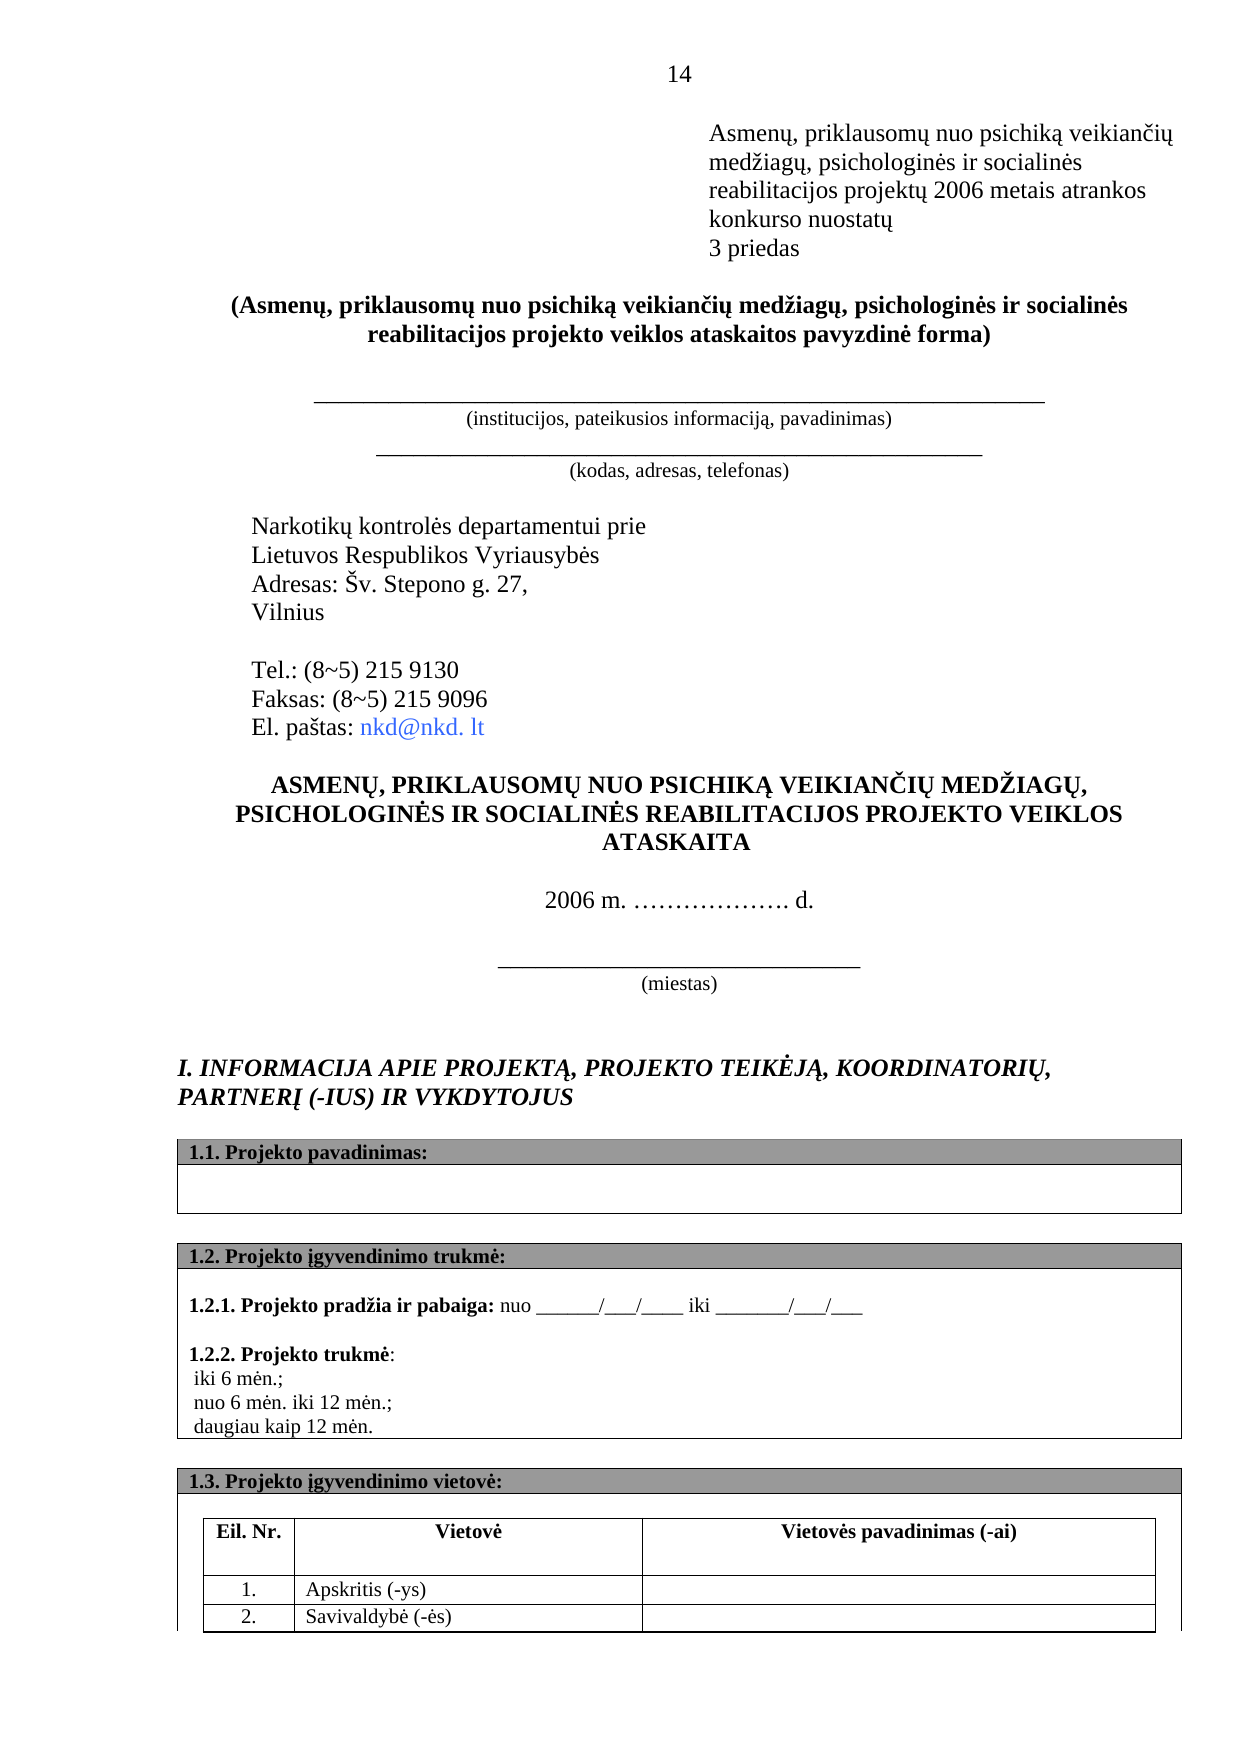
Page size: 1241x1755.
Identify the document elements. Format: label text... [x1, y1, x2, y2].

table_cell [178, 1604, 203, 1631]
text ASMENŲ, PRIKLAUSOMŲ NUO PSICHIKĄ VEIKIANČIŲ MEDŽIAGŲ, PSICHOLOGINĖS IR SOCIALINĖS REABILITACIJOS PROJEKTO VEIKLOS ATASKAITA [177, 770, 1181, 856]
text (miestas) [177, 971, 1181, 995]
table_cell 2. [204, 1605, 294, 1631]
text Lietuvos Respublikos Vyriausybės [177, 540, 1181, 569]
text Asmenų, priklausomų nuo psichiką veikiančių [177, 118, 1181, 147]
table_cell 1. [204, 1576, 294, 1603]
text 2006 m. ………………. d. [177, 885, 1181, 914]
table_header 1.3. Projekto įgyvendinimo vietovė: [178, 1469, 1181, 1493]
table_cell Savivaldybė (-ės) [295, 1605, 642, 1631]
table_cell Eil. Nr. [204, 1519, 294, 1575]
text Vilnius [177, 597, 1181, 626]
table_header 1.1. Projekto pavadinimas: [178, 1140, 1181, 1164]
table_cell [643, 1605, 1155, 1631]
text 3 priedas [177, 233, 1181, 262]
table_cell [178, 1165, 1181, 1213]
text medžiagų, psichologinės ir socialinės [177, 147, 1181, 176]
text (institucijos, pateikusios informaciją, pavadinimas) [177, 406, 1181, 430]
table_cell [643, 1576, 1155, 1603]
text Narkotikų kontrolės departamentui prie [177, 511, 1181, 540]
text Tel.: (8~5) 215 9130 [177, 655, 1181, 684]
text konkurso nuostatų [177, 204, 1181, 233]
table_cell [178, 1575, 203, 1603]
table_cell 1.2.1. Projekto pradžia ir pabaiga: nuo ______/___/____ iki _______/___/___ 1.2.2. Projekto trukmė: iki 6 mėn.; nuo 6 mėn. iki 12 mėn.; daugiau kaip 12 mėn. [178, 1269, 1181, 1438]
text (kodas, adresas, telefonas) [177, 458, 1181, 482]
table_cell [1156, 1604, 1181, 1631]
text (Asmenų, priklausomų nuo psichiką veikiančių medžiagų, psichologinės ir socialinės reabilitacijos projekto veiklos ataskaitos pavyzdinė forma) [177, 291, 1181, 348]
table_cell Apskritis (-ys) [295, 1576, 642, 1603]
table_cell [178, 1518, 203, 1575]
text Adresas: Šv. Stepono g. 27, [177, 569, 1181, 597]
table_cell Vietovė [295, 1519, 642, 1575]
text I. INFORMACIJA APIE PROJEKTĄ, PROJEKTO TEIKĖJĄ, KOORDINATORIŲ, PARTNERĮ (-IUS) IR VYKDYTOJUS [177, 1053, 1181, 1110]
table_header 1.2. Projekto įgyvendinimo trukmė: [178, 1244, 1181, 1268]
text Faksas: (8~5) 215 9096 [177, 684, 1181, 712]
table_cell [178, 1494, 1181, 1518]
text El. paštas: nkd@nkd. lt [177, 712, 1181, 741]
table_cell [1156, 1575, 1181, 1603]
text reabilitacijos projektų 2006 metais atrankos [177, 176, 1181, 204]
table_cell [1156, 1518, 1181, 1575]
table_cell Vietovės pavadinimas (-ai) [643, 1519, 1155, 1575]
